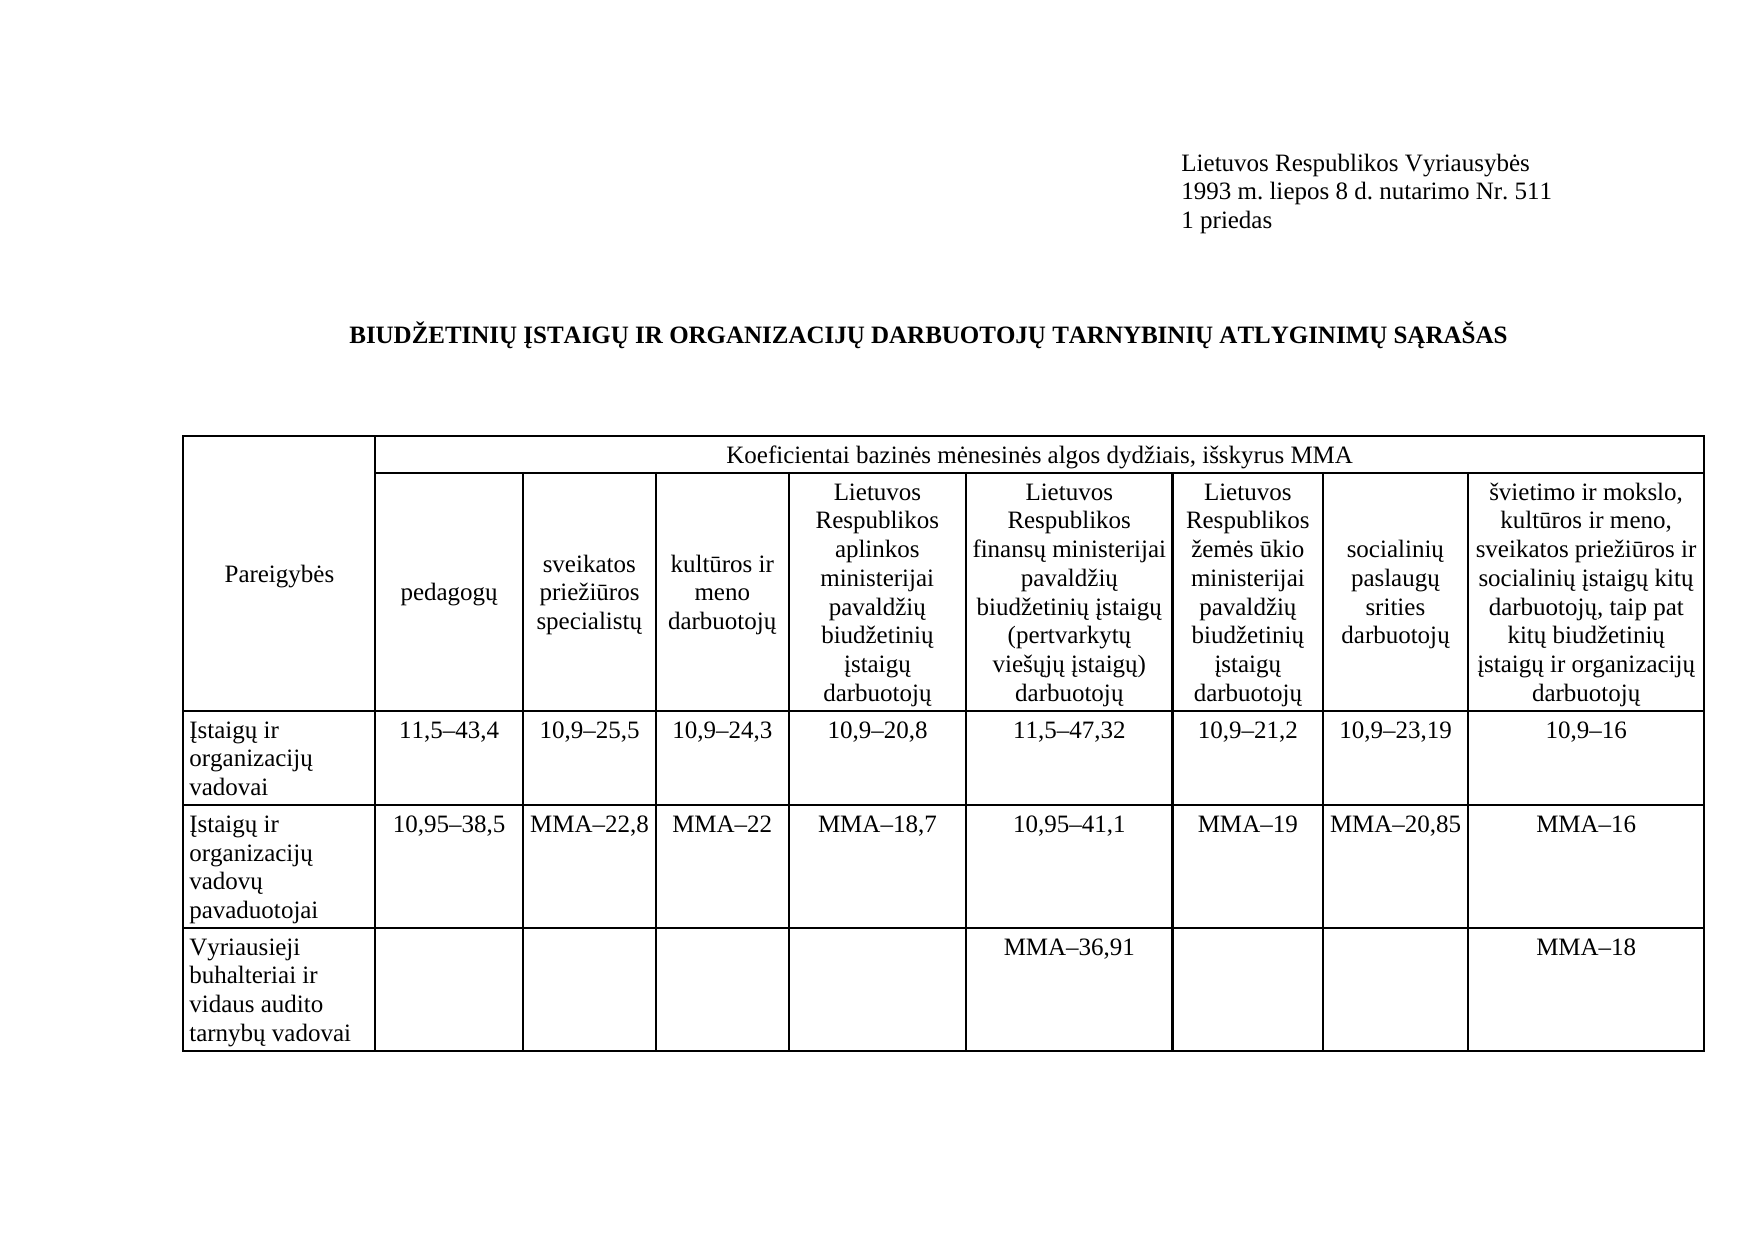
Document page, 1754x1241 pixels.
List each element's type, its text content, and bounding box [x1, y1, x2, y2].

table_header Koeficientai bazinės mėnesinės algos dydžiais, išskyrus MMA [376, 437, 1703, 472]
table_cell [1174, 929, 1322, 1050]
table_cell 10,9–21,2 [1174, 712, 1322, 804]
table_cell MMA–19 [1174, 806, 1322, 927]
table_cell [524, 929, 655, 1050]
table_cell Lietuvos Respublikos finansų ministerijai pavaldžių biudžetinių įstaigų (pertvarkytų viešųjų įstaigų) darbuotojų [967, 474, 1171, 710]
table_cell Lietuvos Respublikos žemės ūkio ministerijai pavaldžių biudžetinių įstaigų darbuotojų [1174, 474, 1322, 710]
table_cell MMA–36,91 [967, 929, 1171, 1050]
table_cell Įstaigų ir organizacijų vadovų pavaduotojai [184, 806, 374, 927]
table_cell MMA–20,85 [1324, 806, 1467, 927]
table_header Pareigybės [184, 437, 374, 710]
table_cell MMA–18 [1469, 929, 1703, 1050]
text BIUDŽETINIŲ ĮSTAIGŲ IR ORGANIZACIJŲ DARBUOTOJŲ TARNYBINIŲ ATLYGINIMŲ SĄRAŠAS [177, 320, 1680, 349]
table_cell 10,95–41,1 [967, 806, 1171, 927]
table_cell 10,9–25,5 [524, 712, 655, 804]
table_cell pedagogų [376, 474, 522, 710]
table_cell 10,9–23,19 [1324, 712, 1467, 804]
table_cell [1324, 929, 1467, 1050]
table_cell Įstaigų ir organizacijų vadovai [184, 712, 374, 804]
table_cell kultūros ir meno darbuotojų [657, 474, 788, 710]
table_cell 10,9–20,8 [790, 712, 965, 804]
table_cell MMA–22 [657, 806, 788, 927]
table_cell švietimo ir mokslo, kultūros ir meno, sveikatos priežiūros ir socialinių įstaigų kitų darbuotojų, taip pat kitų biudžetinių įstaigų ir organizacijų darbuotojų [1469, 474, 1703, 710]
table_cell 11,5–47,32 [967, 712, 1171, 804]
table_cell 10,9–16 [1469, 712, 1703, 804]
table_cell 11,5–43,4 [376, 712, 522, 804]
table_cell 10,9–24,3 [657, 712, 788, 804]
table_cell 10,95–38,5 [376, 806, 522, 927]
table_cell [376, 929, 522, 1050]
text Lietuvos Respublikos Vyriausybės 1993 m. liepos 8 d. nutarimo Nr. 511 1 priedas [1181, 148, 1680, 234]
table_cell [790, 929, 965, 1050]
table_cell MMA–22,8 [524, 806, 655, 927]
table_cell sveikatos priežiūros specialistų [524, 474, 655, 710]
table_cell Vyriausieji buhalteriai ir vidaus audito tarnybų vadovai [184, 929, 374, 1050]
table_cell socialinių paslaugų srities darbuotojų [1324, 474, 1467, 710]
table_cell MMA–16 [1469, 806, 1703, 927]
table_cell [657, 929, 788, 1050]
table_cell MMA–18,7 [790, 806, 965, 927]
table_cell Lietuvos Respublikos aplinkos ministerijai pavaldžių biudžetinių įstaigų darbuotojų [790, 474, 965, 710]
